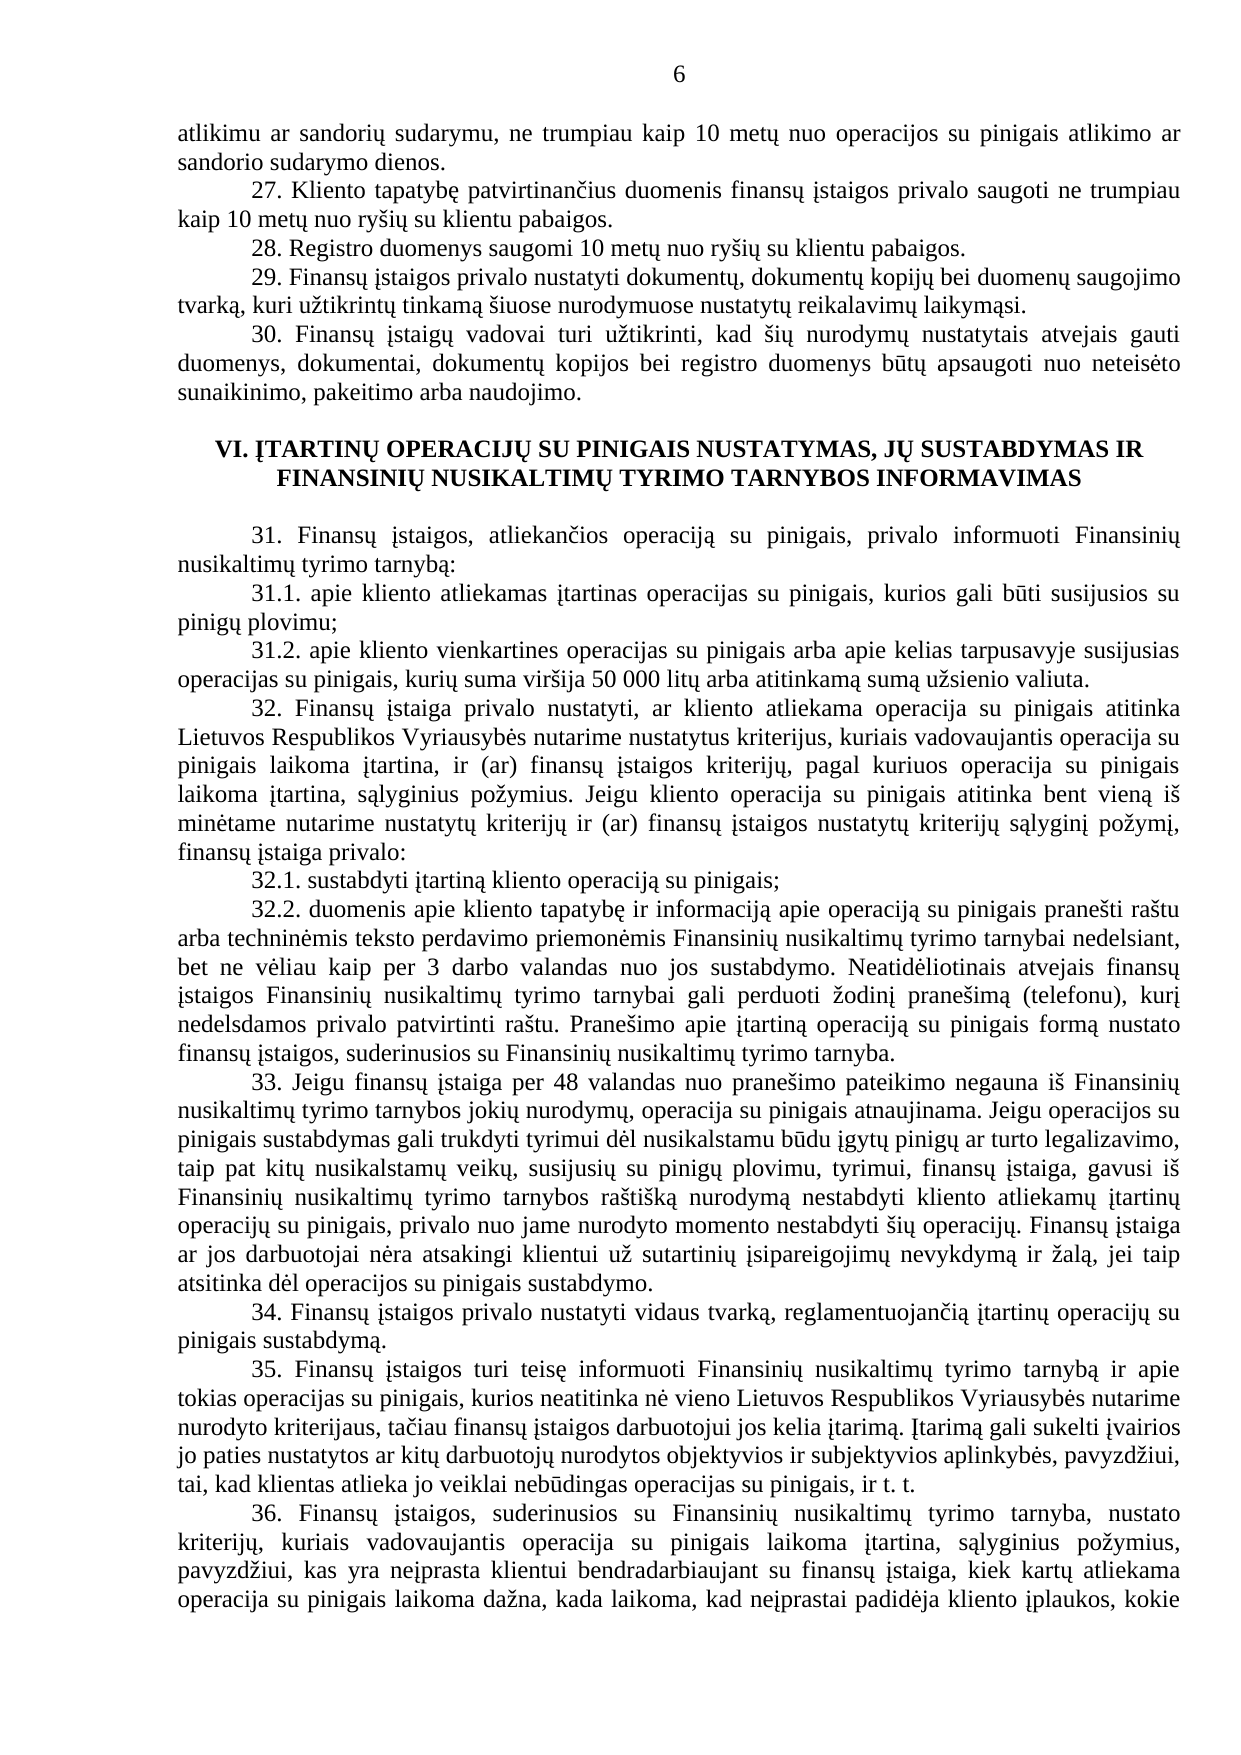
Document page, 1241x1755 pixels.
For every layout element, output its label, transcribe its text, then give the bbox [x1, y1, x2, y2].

text 33. Jeigu finansų įstaiga per 48 valandas nuo pranešimo pateikimo negauna iš Finansinių nusikaltimų tyrimo tarnybos jokių nurodymų, operacija su pinigais atnaujinama. Jeigu operacijos su pinigais sustabdymas gali trukdyti tyrimui dėl nusikalstamu būdu įgytų pinigų ar turto legalizavimo, taip pat kitų nusikalstamų veikų, susijusių su pinigų plovimu, tyrimui, finansų įstaiga, gavusi iš Finansinių nusikaltimų tyrimo tarnybos raštišką nurodymą nestabdyti kliento atliekamų įtartinų operacijų su pinigais, privalo nuo jame nurodyto momento nestabdyti šių operacijų. Finansų įstaiga ar jos darbuotojai nėra atsakingi klientui už sutartinių įsipareigojimų nevykdymą ir žalą, jei taip atsitinka dėl operacijos su pinigais sustabdymo. [177, 1067, 1181, 1297]
text 32.1. sustabdyti įtartiną kliento operaciją su pinigais; [177, 866, 1181, 894]
text 28. Registro duomenys saugomi 10 metų nuo ryšių su klientu pabaigos. [177, 233, 1181, 262]
text 29. Finansų įstaigos privalo nustatyti dokumentų, dokumentų kopijų bei duomenų saugojimo tvarką, kuri užtikrintų tinkamą šiuose nurodymuose nustatytų reikalavimų laikymąsi. [177, 262, 1181, 319]
text 36. Finansų įstaigos, suderinusios su Finansinių nusikaltimų tyrimo tarnyba, nustato kriterijų, kuriais vadovaujantis operacija su pinigais laikoma įtartina, sąlyginius požymius, pavyzdžiui, kas yra neįprasta klientui bendradarbiaujant su finansų įstaiga, kiek kartų atliekama operacija su pinigais laikoma dažna, kada laikoma, kad neįprastai padidėja kliento įplaukos, kokie [177, 1498, 1181, 1613]
text 31.2. apie kliento vienkartines operacijas su pinigais arba apie kelias tarpusavyje susijusias operacijas su pinigais, kurių suma viršija 50 000 litų arba atitinkamą sumą užsienio valiuta. [177, 636, 1181, 693]
text 31.1. apie kliento atliekamas įtartinas operacijas su pinigais, kurios gali būti susijusios su pinigų plovimu; [177, 578, 1181, 636]
text 27. Kliento tapatybę patvirtinančius duomenis finansų įstaigos privalo saugoti ne trumpiau kaip 10 metų nuo ryšių su klientu pabaigos. [177, 176, 1181, 233]
text 32. Finansų įstaiga privalo nustatyti, ar kliento atliekama operacija su pinigais atitinka Lietuvos Respublikos Vyriausybės nutarime nustatytus kriterijus, kuriais vadovaujantis operacija su pinigais laikoma įtartina, ir (ar) finansų įstaigos kriterijų, pagal kuriuos operacija su pinigais laikoma įtartina, sąlyginius požymius. Jeigu kliento operacija su pinigais atitinka bent vieną iš minėtame nutarime nustatytų kriterijų ir (ar) finansų įstaigos nustatytų kriterijų sąlyginį požymį, finansų įstaiga privalo: [177, 693, 1181, 866]
text atlikimu ar sandorių sudarymu, ne trumpiau kaip 10 metų nuo operacijos su pinigais atlikimo ar sandorio sudarymo dienos. [177, 118, 1181, 176]
text VI. Įtartinų operacijų SU pinigais nustatymas, JŲ SUSTABDYMAS ir Finansinių nusikaltimų tyrimo tarnybos informavimas [177, 434, 1181, 492]
text 34. Finansų įstaigos privalo nustatyti vidaus tvarką, reglamentuojančią įtartinų operacijų su pinigais sustabdymą. [177, 1297, 1181, 1354]
text 30. Finansų įstaigų vadovai turi užtikrinti, kad šių nurodymų nustatytais atvejais gauti duomenys, dokumentai, dokumentų kopijos bei registro duomenys būtų apsaugoti nuo neteisėto sunaikinimo, pakeitimo arba naudojimo. [177, 319, 1181, 406]
text 35. Finansų įstaigos turi teisę informuoti Finansinių nusikaltimų tyrimo tarnybą ir apie tokias operacijas su pinigais, kurios neatitinka nė vieno Lietuvos Respublikos Vyriausybės nutarime nurodyto kriterijaus, tačiau finansų įstaigos darbuotojui jos kelia įtarimą. Įtarimą gali sukelti įvairios jo paties nustatytos ar kitų darbuotojų nurodytos objektyvios ir subjektyvios aplinkybės, pavyzdžiui, tai, kad klientas atlieka jo veiklai nebūdingas operacijas su pinigais, ir t. t. [177, 1354, 1181, 1498]
text 31. Finansų įstaigos, atliekančios operaciją su pinigais, privalo informuoti Finansinių nusikaltimų tyrimo tarnybą: [177, 521, 1181, 578]
text 32.2. duomenis apie kliento tapatybę ir informaciją apie operaciją su pinigais pranešti raštu arba techninėmis teksto perdavimo priemonėmis Finansinių nusikaltimų tyrimo tarnybai nedelsiant, bet ne vėliau kaip per 3 darbo valandas nuo jos sustabdymo. Neatidėliotinais atvejais finansų įstaigos Finansinių nusikaltimų tyrimo tarnybai gali perduoti žodinį pranešimą (telefonu), kurį nedelsdamos privalo patvirtinti raštu. Pranešimo apie įtartiną operaciją su pinigais formą nustato finansų įstaigos, suderinusios su Finansinių nusikaltimų tyrimo tarnyba. [177, 894, 1181, 1067]
